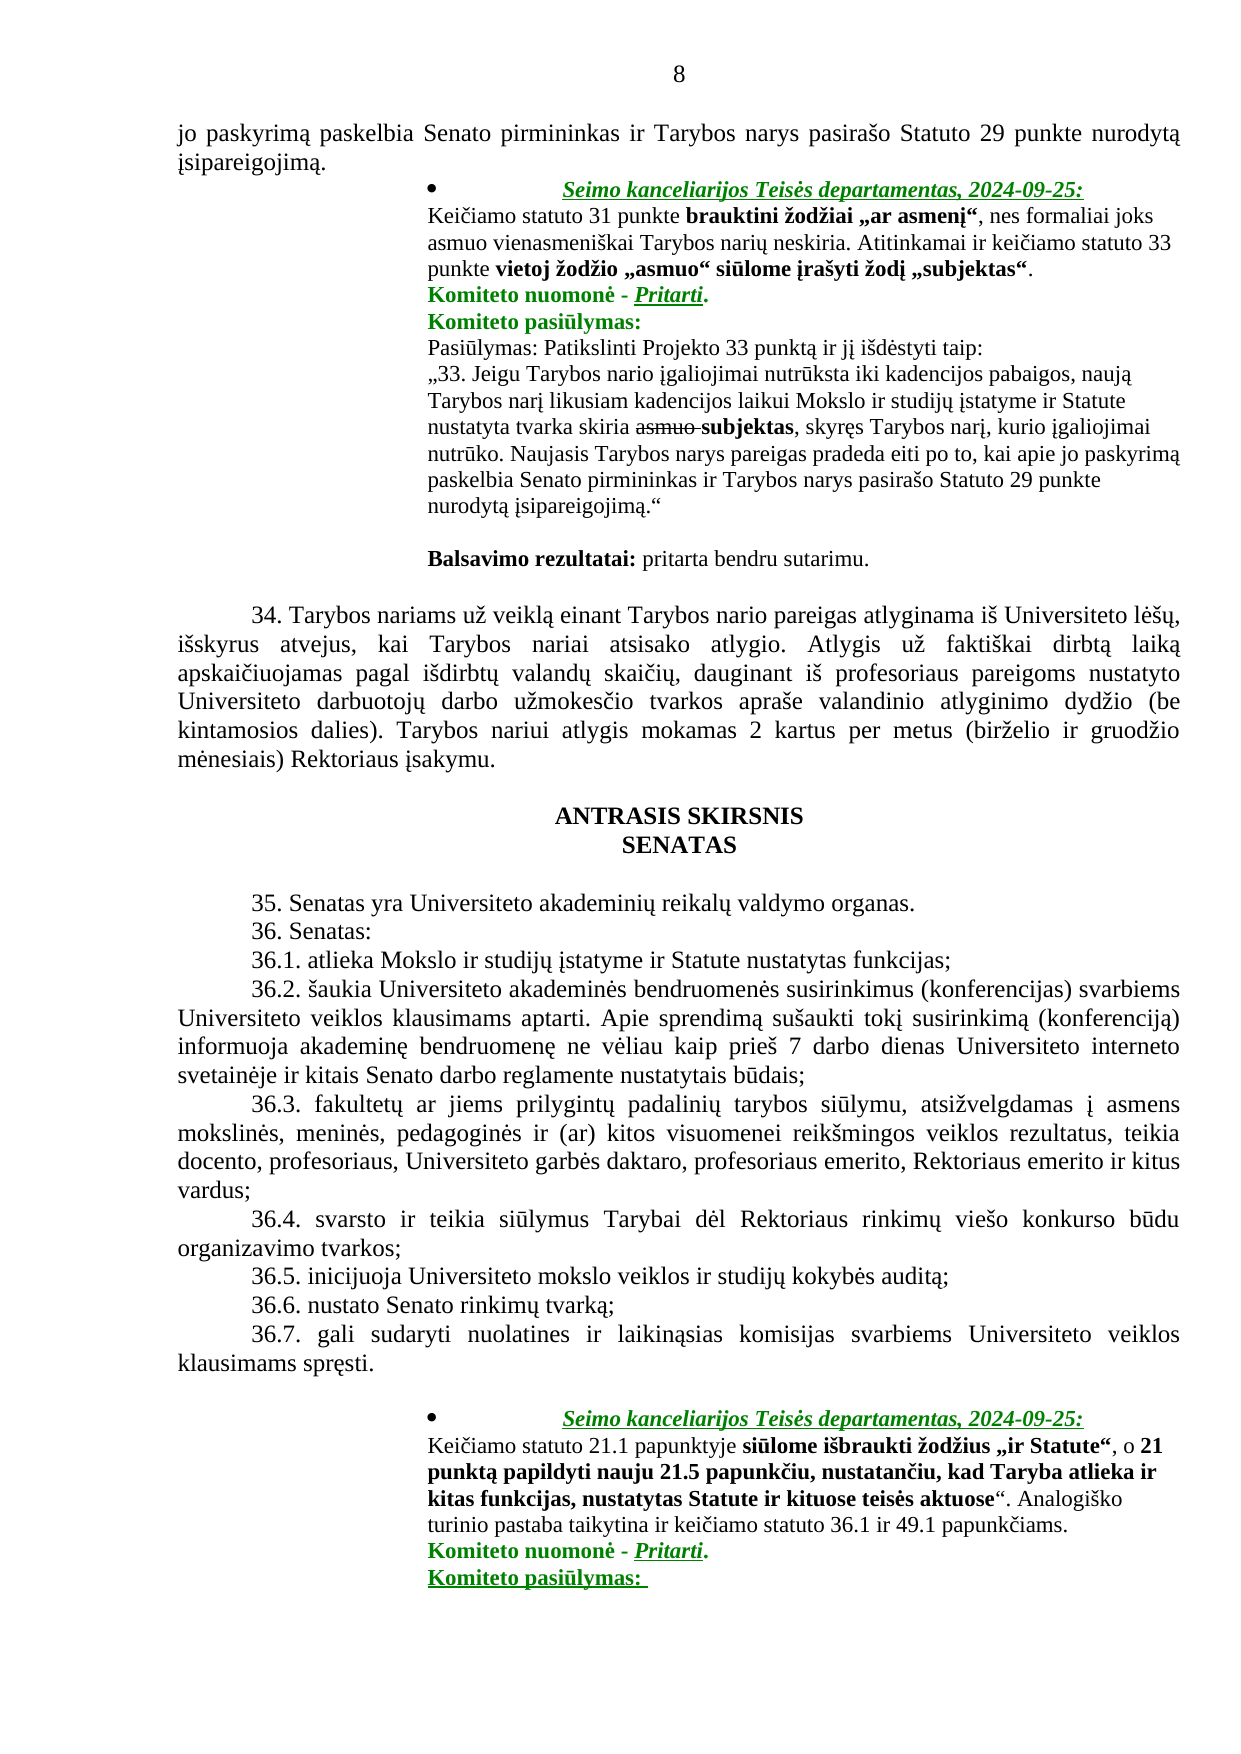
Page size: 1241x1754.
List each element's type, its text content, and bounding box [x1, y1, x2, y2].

text 36.5. inicijuoja Universiteto mokslo veiklos ir studijų kokybės auditą; [177, 1261, 1181, 1290]
text 36.6. nustato Senato rinkimų tvarką; [177, 1290, 1181, 1319]
text Komiteto pasiūlymas: [427, 308, 1181, 334]
list Seimo kanceliarijos Teisės departamentas, 2024-09-25: [427, 1405, 1181, 1432]
subtitle SENATAS [177, 830, 1181, 859]
text jo paskyrimą paskelbia Senato pirmininkas ir Tarybos narys pasirašo Statuto 29 punkte nurodytą įsipareigojimą. [177, 118, 1181, 176]
list Seimo kanceliarijos Teisės departamentas, 2024-09-25: [427, 176, 1181, 202]
text 36.1. atlieka Mokslo ir studijų įstatyme ir Statute nustatytas funkcijas; [177, 945, 1181, 974]
text Pasiūlymas: Patikslinti Projekto 33 punktą ir jį išdėstyti taip: [427, 334, 1181, 361]
text 36.2. šaukia Universiteto akademinės bendruomenės susirinkimus (konferencijas) svarbiems Universiteto veiklos klausimams aptarti. Apie sprendimą sušaukti tokį susirinkimą (konferenciją) informuoja akademinę bendruomenę ne vėliau kaip prieš 7 darbo dienas Universiteto interneto svetainėje ir kitais Senato darbo reglamente nustatytais būdais; [177, 974, 1181, 1089]
text 36.7. gali sudaryti nuolatines ir laikinąsias komisijas svarbiems Universiteto veiklos klausimams spręsti. [177, 1319, 1181, 1376]
text 35. Senatas yra Universiteto akademinių reikalų valdymo organas. [177, 888, 1181, 916]
text 34. Tarybos nariams už veiklą einant Tarybos nario pareigas atlyginama iš Universiteto lėšų, išskyrus atvejus, kai Tarybos nariai atsisako atlygio. Atlygis už faktiškai dirbtą laiką apskaičiuojamas pagal išdirbtų valandų skaičių, dauginant iš profesoriaus pareigoms nustatyto Universiteto darbuotojų darbo užmokesčio tvarkos apraše valandinio atlyginimo dydžio (be kintamosios dalies). Tarybos nariui atlygis mokamas 2 kartus per metus (birželio ir gruodžio mėnesiais) Rektoriaus įsakymu. [177, 600, 1181, 773]
text 36.3. fakultetų ar jiems prilygintų padalinių tarybos siūlymu, atsižvelgdamas į asmens mokslinės, meninės, pedagoginės ir (ar) kitos visuomenei reikšmingos veiklos rezultatus, teikia docento, profesoriaus, Universiteto garbės daktaro, profesoriaus emerito, Rektoriaus emerito ir kitus vardus; [177, 1089, 1181, 1204]
text Komiteto nuomonė - Pritarti. [427, 281, 1181, 308]
text 36.4. svarsto ir teikia siūlymus Tarybai dėl Rektoriaus rinkimų viešo konkurso būdu organizavimo tvarkos; [177, 1204, 1181, 1261]
text Balsavimo rezultatai: pritarta bendru sutarimu. [427, 545, 1181, 571]
subtitle ANTRASIS SKIRSNIS [177, 801, 1181, 830]
text „33. Jeigu Tarybos nario įgaliojimai nutrūksta iki kadencijos pabaigos, naują Tarybos narį likusiam kadencijos laikui Mokslo ir studijų įstatyme ir Statute nustatyta tvarka skiria asmuo subjektas, skyręs Tarybos narį, kurio įgaliojimai nutrūko. Naujasis Tarybos narys pareigas pradeda eiti po to, kai apie jo paskyrimą paskelbia Senato pirmininkas ir Tarybos narys pasirašo Statuto 29 punkte nurodytą įsipareigojimą.“ [427, 361, 1181, 519]
text Keičiamo statuto 21.1 papunktyje siūlome išbraukti žodžius „ir Statute“, o 21 punktą papildyti nauju 21.5 papunkčiu, nustatančiu, kad Taryba atlieka ir kitas funkcijas, nustatytas Statute ir kituose teisės aktuose“. Analogiško turinio pastaba taikytina ir keičiamo statuto 36.1 ir 49.1 papunkčiams. [427, 1432, 1181, 1537]
text Komiteto nuomonė - Pritarti. [427, 1537, 1181, 1564]
text Keičiamo statuto 31 punkte brauktini žodžiai „ar asmenį“, nes formaliai joks asmuo vienasmeniškai Tarybos narių neskiria. Atitinkamai ir keičiamo statuto 33 punkte vietoj žodžio „asmuo“ siūlome įrašyti žodį „subjektas“. [427, 202, 1181, 281]
text Komiteto pasiūlymas: [427, 1564, 1181, 1590]
text 36. Senatas: [177, 916, 1181, 945]
